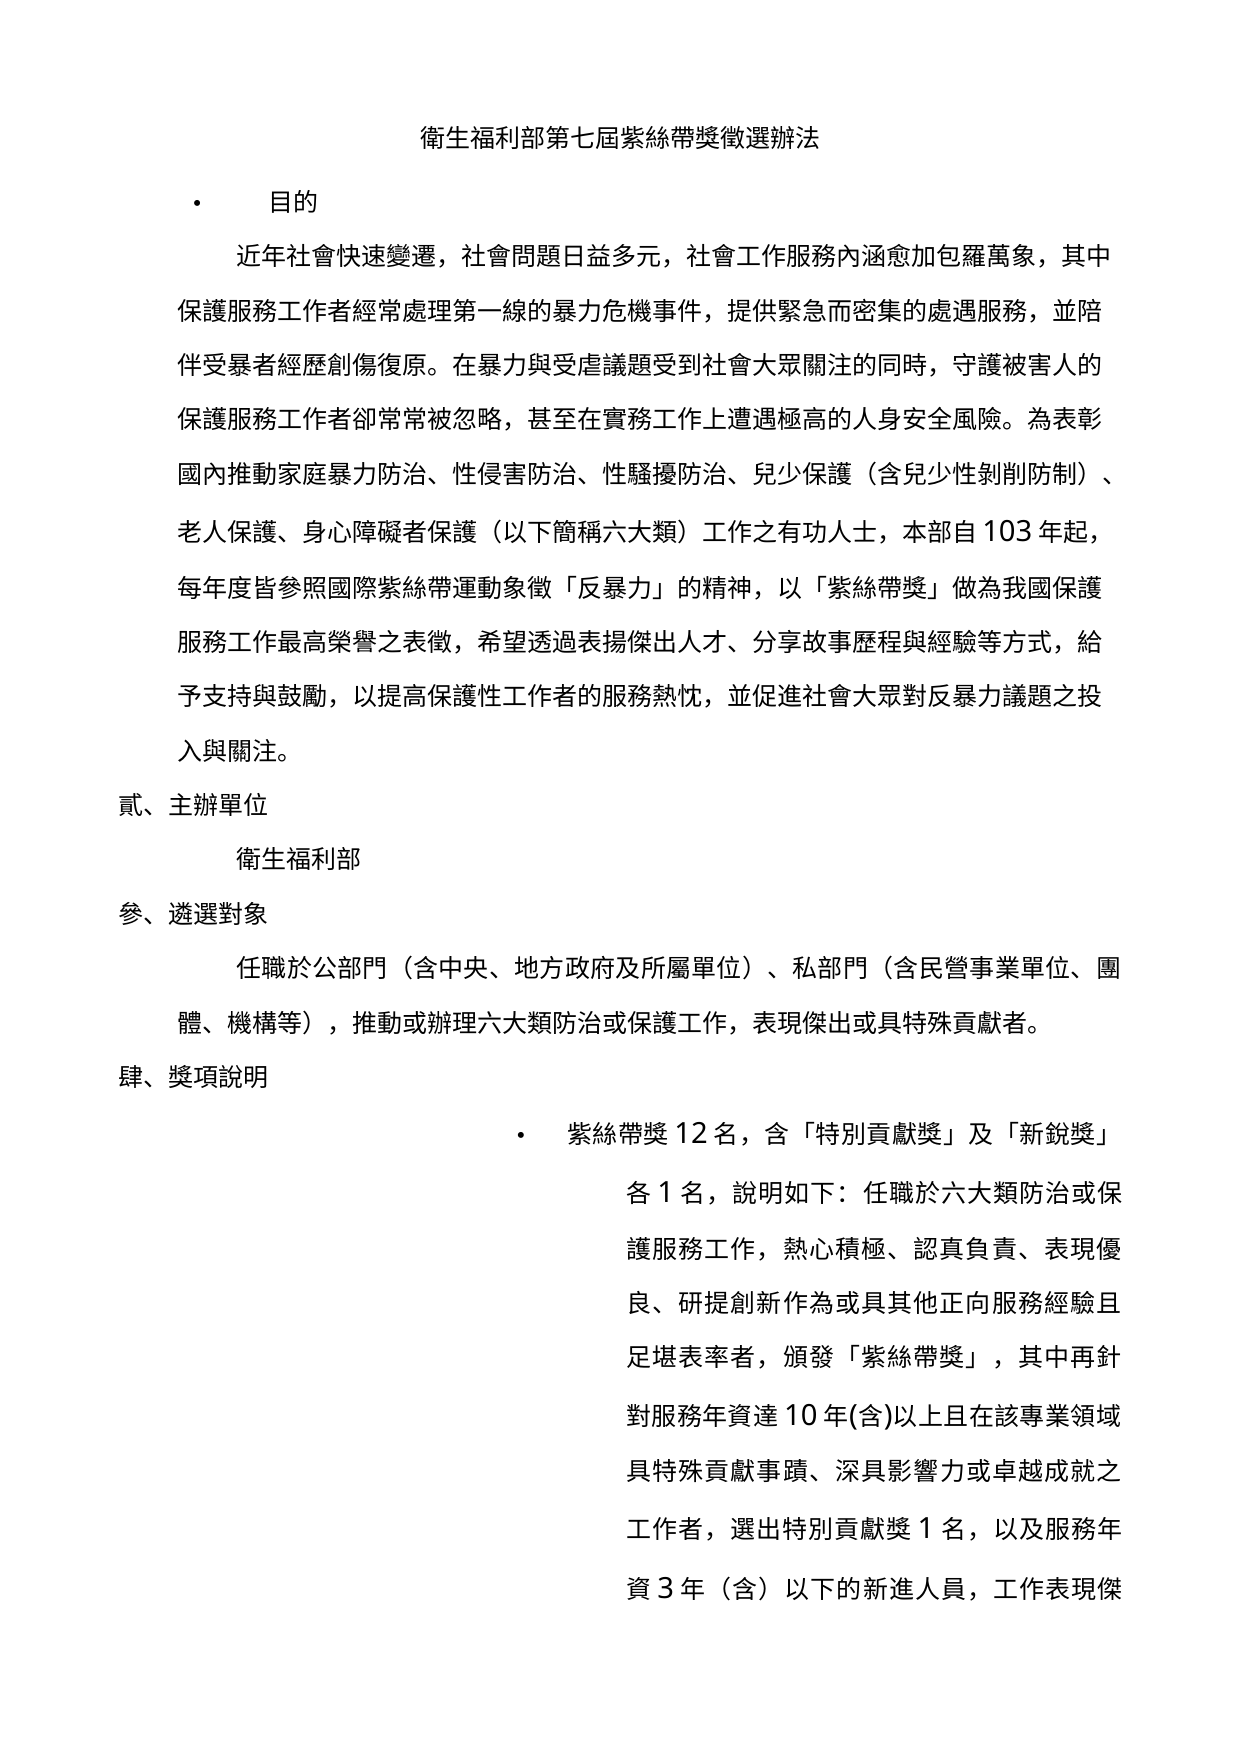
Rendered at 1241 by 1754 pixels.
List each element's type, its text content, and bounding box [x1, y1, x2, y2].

text 參、遴選對象 [118, 894, 1122, 931]
text 貳、主辦單位 [118, 786, 1122, 822]
text 任職於公部門（含中央、地方政府及所屬單位）、私部門（含民營事業單位、團體、機構等），推動或辦理六大類防治或保護工作，表現傑出或具特殊貢獻者。 [177, 949, 1122, 1039]
list 紫絲帶獎12名，含「特別貢獻獎」及「新銳獎」各1名，說明如下：任職於六大類防治或保護服務工作，熱心積極、認真負責、表現優良、研提創新作為或具其他正向服務經驗且足堪表率者，頒發「紫絲帶獎」，其中再針對服務年資達10年(含)以上且在該專業領域具特殊貢獻事蹟、深具影響力或卓越成就之工作者，選出特別貢獻獎1名，以及服務年資3年（含）以下的新進人員，工作表現傑 [517, 1112, 1122, 1607]
text 肆、獎項說明 [118, 1057, 1122, 1094]
list 目的 [193, 182, 1122, 219]
text 衛生福利部 [177, 840, 1122, 876]
text 近年社會快速變遷，社會問題日益多元，社會工作服務內涵愈加包羅萬象，其中保護服務工作者經常處理第一線的暴力危機事件，提供緊急而密集的處遇服務，並陪伴受暴者經歷創傷復原。在暴力與受虐議題受到社會大眾關注的同時，守護被害人的保護服務工作者卻常常被忽略，甚至在實務工作上遭遇極高的人身安全風險。為表彰國內推動家庭暴力防治、性侵害防治、性騷擾防治、兒少保護（含兒少性剝削防制）、老人保護、身心障礙者保護（以下簡稱六大類）工作之有功人士，本部自103年起，每年度皆參照國際紫絲帶運動象徵「反暴力」的精神，以「紫絲帶獎」做為我國保護服務工作最高榮譽之表徵，希望透過表揚傑出人才、分享故事歷程與經驗等方式，給予支持與鼓勵，以提高保護性工作者的服務熱忱，並促進社會大眾對反暴力議題之投入與關注。 [177, 237, 1122, 767]
text 衛生福利部第七屆紫絲帶獎徵選辦法 [118, 118, 1122, 154]
